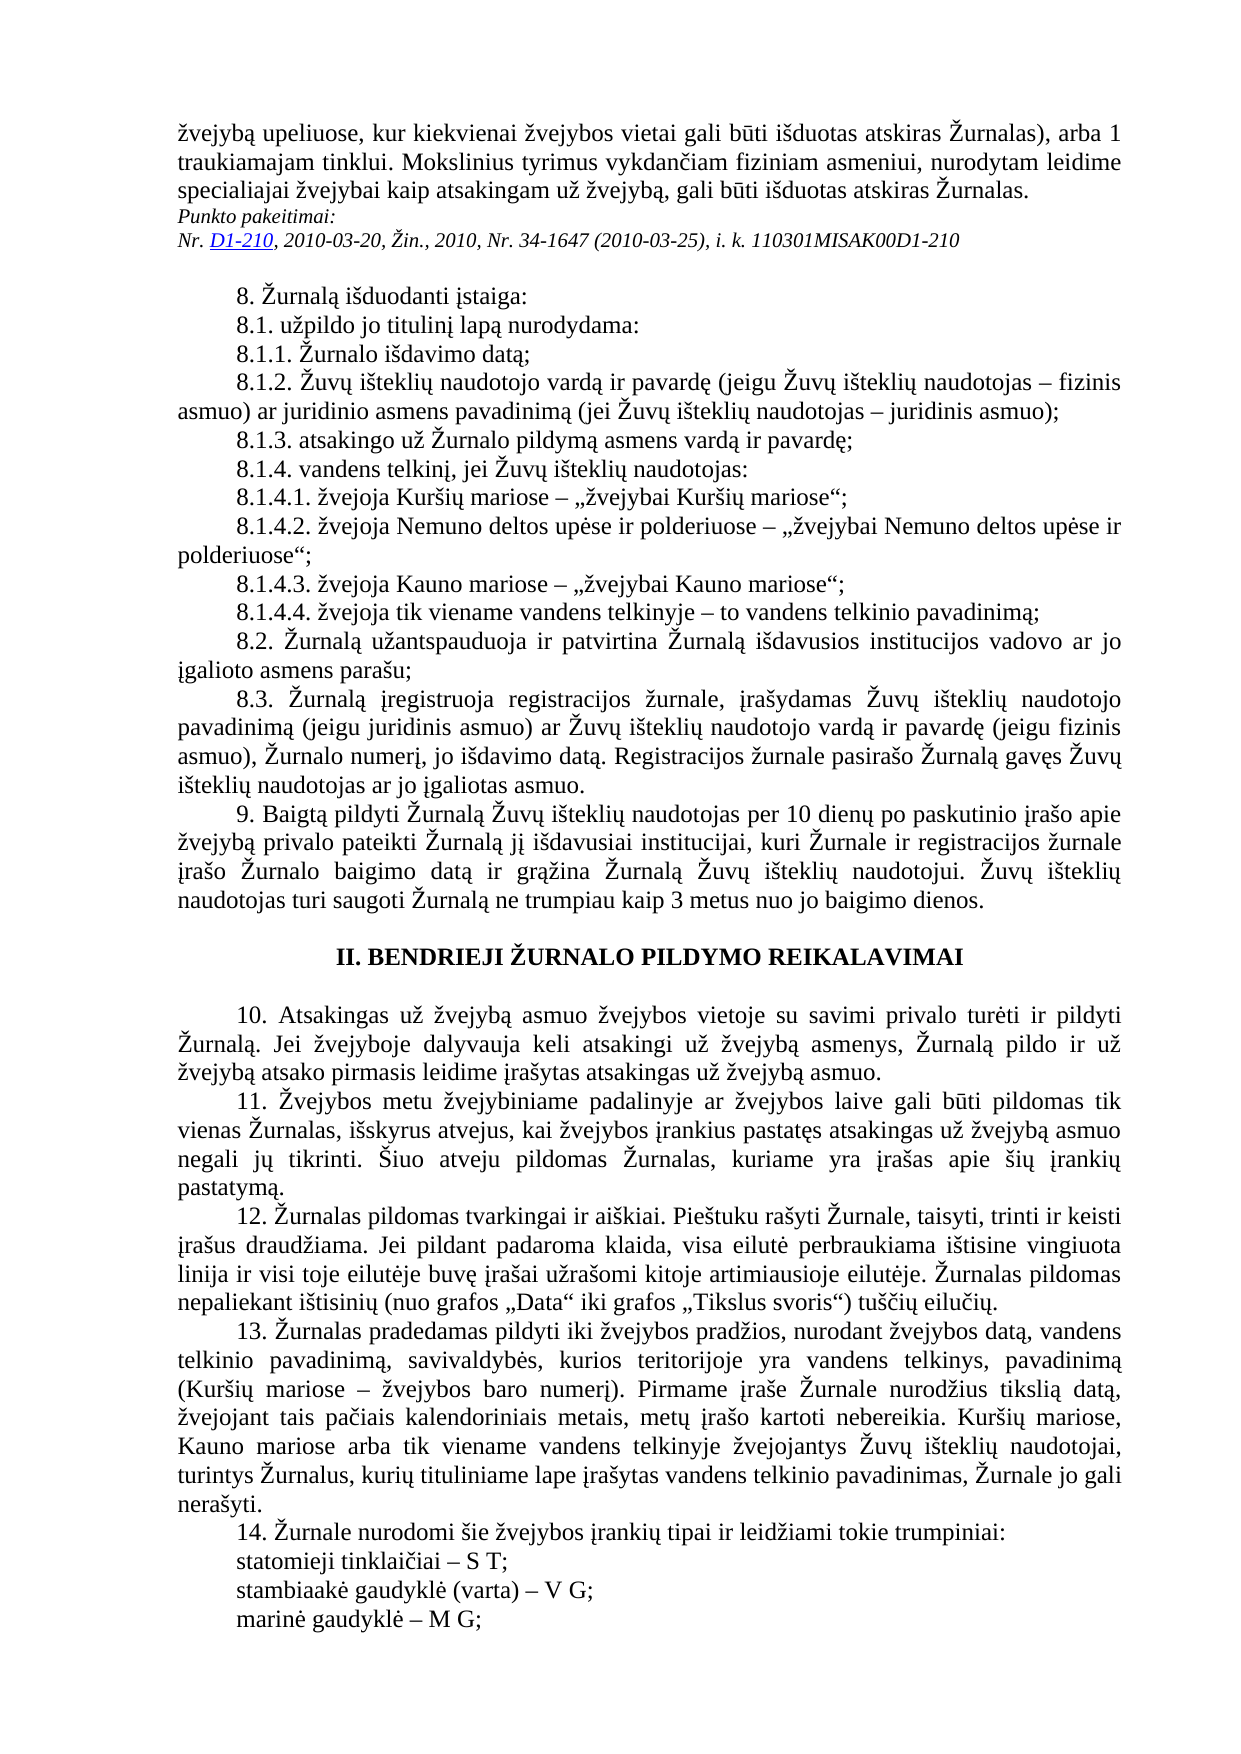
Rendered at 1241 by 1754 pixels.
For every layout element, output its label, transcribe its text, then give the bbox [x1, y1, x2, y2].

text Punkto pakeitimai: [177, 204, 1122, 228]
text 11. Žvejybos metu žvejybiniame padalinyje ar žvejybos laive gali būti pildomas tik vienas Žurnalas, išskyrus atvejus, kai žvejybos įrankius pastatęs atsakingas už žvejybą asmuo negali jų tikrinti. Šiuo atveju pildomas Žurnalas, kuriame yra įrašas apie šių įrankių pastatymą. [177, 1086, 1122, 1201]
text 8.1.4.2. žvejoja Nemuno deltos upėse ir polderiuose – „žvejybai Nemuno deltos upėse ir polderiuose“; [177, 511, 1122, 569]
text 13. Žurnalas pradedamas pildyti iki žvejybos pradžios, nurodant žvejybos datą, vandens telkinio pavadinimą, savivaldybės, kurios teritorijoje yra vandens telkinys, pavadinimą (Kuršių mariose – žvejybos baro numerį). Pirmame įraše Žurnale nurodžius tikslią datą, žvejojant tais pačiais kalendoriniais metais, metų įrašo kartoti nebereikia. Kuršių mariose, Kauno mariose arba tik viename vandens telkinyje žvejojantys Žuvų išteklių naudotojai, turintys Žurnalus, kurių tituliniame lape įrašytas vandens telkinio pavadinimas, Žurnale jo gali nerašyti. [177, 1316, 1122, 1517]
text stambiaakė gaudyklė (varta) – V G; [177, 1575, 1122, 1604]
text 8.1.4.3. žvejoja Kauno mariose – „žvejybai Kauno mariose“; [177, 569, 1122, 597]
text 8.1. užpildo jo titulinį lapą nurodydama: [177, 310, 1122, 339]
text 9. Baigtą pildyti Žurnalą Žuvų išteklių naudotojas per 10 dienų po paskutinio įrašo apie žvejybą privalo pateikti Žurnalą jį išdavusiai institucijai, kuri Žurnale ir registracijos žurnale įrašo Žurnalo baigimo datą ir grąžina Žurnalą Žuvų išteklių naudotojui. Žuvų išteklių naudotojas turi saugoti Žurnalą ne trumpiau kaip 3 metus nuo jo baigimo dienos. [177, 799, 1122, 914]
text 8.1.4.1. žvejoja Kuršių mariose – „žvejybai Kuršių mariose“; [177, 482, 1122, 511]
text 10. Atsakingas už žvejybą asmuo žvejybos vietoje su savimi privalo turėti ir pildyti Žurnalą. Jei žvejyboje dalyvauja keli atsakingi už žvejybą asmenys, Žurnalą pildo ir už žvejybą atsako pirmasis leidime įrašytas atsakingas už žvejybą asmuo. [177, 1000, 1122, 1086]
text žvejybą upeliuose, kur kiekvienai žvejybos vietai gali būti išduotas atskiras Žurnalas), arba 1 traukiamajam tinklui. Mokslinius tyrimus vykdančiam fiziniam asmeniui, nurodytam leidime specialiajai žvejybai kaip atsakingam už žvejybą, gali būti išduotas atskiras Žurnalas. [177, 118, 1122, 204]
text 8.1.1. Žurnalo išdavimo datą; [177, 339, 1122, 367]
text Nr. D1-210, 2010-03-20, Žin., 2010, Nr. 34-1647 (2010-03-25), i. k. 110301MISAK00D1-210 [177, 228, 1122, 252]
text 8.1.4.4. žvejoja tik viename vandens telkinyje – to vandens telkinio pavadinimą; [177, 597, 1122, 626]
text 8.1.4. vandens telkinį, jei Žuvų išteklių naudotojas: [177, 454, 1122, 482]
text 8.1.2. Žuvų išteklių naudotojo vardą ir pavardę (jeigu Žuvų išteklių naudotojas – fizinis asmuo) ar juridinio asmens pavadinimą (jei Žuvų išteklių naudotojas – juridinis asmuo); [177, 367, 1122, 425]
text 8. Žurnalą išduodanti įstaiga: [177, 281, 1122, 310]
text 8.3. Žurnalą įregistruoja registracijos žurnale, įrašydamas Žuvų išteklių naudotojo pavadinimą (jeigu juridinis asmuo) ar Žuvų išteklių naudotojo vardą ir pavardę (jeigu fizinis asmuo), Žurnalo numerį, jo išdavimo datą. Registracijos žurnale pasirašo Žurnalą gavęs Žuvų išteklių naudotojas ar jo įgaliotas asmuo. [177, 684, 1122, 799]
text 12. Žurnalas pildomas tvarkingai ir aiškiai. Pieštuku rašyti Žurnale, taisyti, trinti ir keisti įrašus draudžiama. Jei pildant padaroma klaida, visa eilutė perbraukiama ištisine vingiuota linija ir visi toje eilutėje buvę įrašai užrašomi kitoje artimiausioje eilutėje. Žurnalas pildomas nepaliekant ištisinių (nuo grafos „Data“ iki grafos „Tikslus svoris“) tuščių eilučių. [177, 1201, 1122, 1316]
text statomieji tinklaičiai – S T; [177, 1546, 1122, 1575]
text marinė gaudyklė – M G; [177, 1604, 1122, 1632]
text 8.1.3. atsakingo už Žurnalo pildymą asmens vardą ir pavardę; [177, 425, 1122, 454]
text II. BENDRIEJI ŽURNALO PILDYMO REIKALAVIMAI [177, 942, 1122, 971]
text 8.2. Žurnalą užantspauduoja ir patvirtina Žurnalą išdavusios institucijos vadovo ar jo įgalioto asmens parašu; [177, 626, 1122, 684]
text 14. Žurnale nurodomi šie žvejybos įrankių tipai ir leidžiami tokie trumpiniai: [177, 1517, 1122, 1546]
